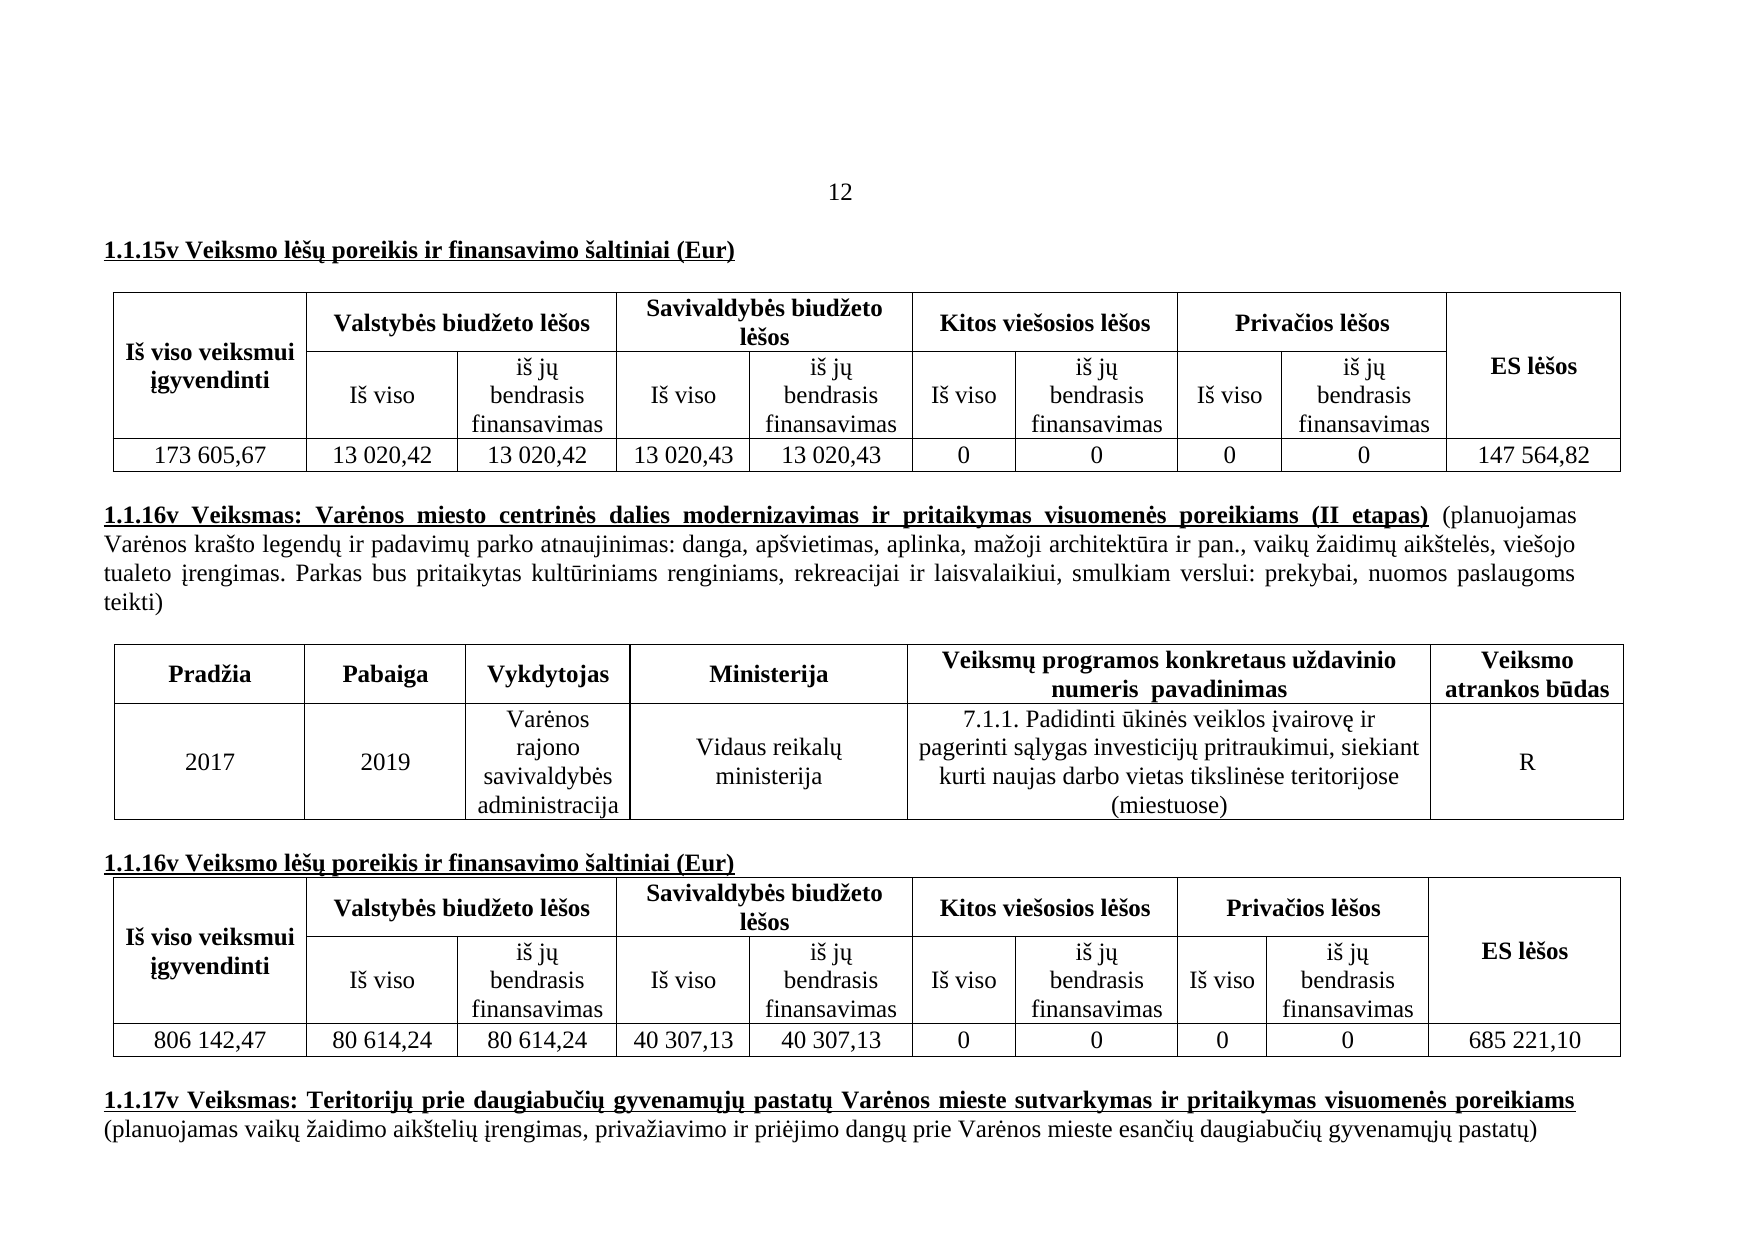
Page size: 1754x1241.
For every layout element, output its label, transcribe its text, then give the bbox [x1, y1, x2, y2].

table_cell 13 020,42 [458, 439, 616, 471]
table_cell iš jų bendrasis finansavimas [1016, 937, 1177, 1023]
table_cell 0 [1016, 1024, 1177, 1056]
table_header Savivaldybės biudžeto lėšos [617, 878, 912, 936]
table_cell 13 020,42 [307, 439, 457, 471]
table_cell 0 [1178, 1024, 1266, 1056]
table_cell Iš viso [913, 937, 1015, 1023]
table_cell 13 020,43 [617, 439, 749, 471]
table_cell iš jų bendrasis finansavimas [1282, 352, 1446, 438]
table_cell Vidaus reikalų ministerija [631, 704, 907, 819]
table_cell 0 [1016, 439, 1177, 471]
table_cell 13 020,43 [750, 439, 912, 471]
table_cell 0 [913, 1024, 1015, 1056]
table_cell 7.1.1. Padidinti ūkinės veiklos įvairovę ir pagerinti sąlygas investicijų pritraukimui, siekiant kurti naujas darbo vietas tikslinėse teritorijose (miestuose) [908, 704, 1430, 819]
text 1.1.16v Veiksmas: Varėnos miesto centrinės dalies modernizavimas ir pritaikymas visuomenės poreikiams (II etapas) (planuojamas Varėnos krašto legendų ir padavimų parko atnaujinimas: danga, apšvietimas, aplinka, mažoji architektūra ir pan., vaikų žaidimų aikštelės, viešojo tualeto įrengimas. Parkas bus pritaikytas kultūriniams renginiams, rekreacijai ir laisvalaikiui, smulkiam verslui: prekybai, nuomos paslaugoms teikti) [103, 500, 1577, 615]
table_header Ministerija [631, 645, 907, 703]
table_cell 40 307,13 [750, 1024, 912, 1056]
table_cell 0 [913, 439, 1015, 471]
text 1.1.16v Veiksmo lėšų poreikis ir finansavimo šaltiniai (Eur) [103, 848, 1577, 877]
table_cell 685 221,10 [1429, 1024, 1620, 1056]
table_cell iš jų bendrasis finansavimas [1267, 937, 1428, 1023]
table_cell R [1431, 704, 1623, 819]
table_header Iš viso veiksmui įgyvendinti [114, 293, 306, 438]
table_header Iš viso veiksmui įgyvendinti [114, 878, 306, 1023]
table_cell 806 142,47 [114, 1024, 306, 1056]
table_cell 147 564,82 [1447, 439, 1620, 471]
table_cell Iš viso [913, 352, 1015, 438]
table_cell Iš viso [307, 937, 457, 1023]
table_header ES lėšos [1429, 878, 1620, 1023]
table_cell Iš viso [617, 937, 749, 1023]
table_cell 40 307,13 [617, 1024, 749, 1056]
table_cell iš jų bendrasis finansavimas [750, 352, 912, 438]
table_cell 173 605,67 [114, 439, 306, 471]
table_cell 2019 [305, 704, 465, 819]
table_header Kitos viešosios lėšos [913, 878, 1177, 936]
table_header Pradžia [115, 645, 304, 703]
table_cell iš jų bendrasis finansavimas [1016, 352, 1177, 438]
table_cell 80 614,24 [307, 1024, 457, 1056]
table_cell Varėnos rajono savivaldybės administracija [466, 704, 629, 819]
table_cell 2017 [115, 704, 304, 819]
table_header Veiksmų programos konkretaus uždavinio numeris pavadinimas [908, 645, 1430, 703]
table_header Vykdytojas [466, 645, 629, 703]
text 1.1.17v Veiksmas: Teritorijų prie daugiabučių gyvenamųjų pastatų Varėnos mieste sutvarkymas ir pritaikymas visuomenės poreikiams (planuojamas vaikų žaidimo aikštelių įrengimas, privažiavimo ir priėjimo dangų prie Varėnos mieste esančių daugiabučių gyvenamųjų pastatų) [103, 1086, 1577, 1143]
table_cell iš jų bendrasis finansavimas [458, 937, 616, 1023]
table_cell 0 [1282, 439, 1446, 471]
table_header Savivaldybės biudžeto lėšos [617, 293, 912, 351]
table_cell 0 [1267, 1024, 1428, 1056]
table_header Privačios lėšos [1178, 878, 1428, 936]
text 1.1.15v Veiksmo lėšų poreikis ir finansavimo šaltiniai (Eur) [103, 235, 1577, 263]
table_cell 80 614,24 [458, 1024, 616, 1056]
table_header Privačios lėšos [1178, 293, 1446, 351]
table_cell Iš viso [617, 352, 749, 438]
table_cell iš jų bendrasis finansavimas [458, 352, 616, 438]
table_header Kitos viešosios lėšos [913, 293, 1177, 351]
table_header Pabaiga [305, 645, 465, 703]
table_header Valstybės biudžeto lėšos [307, 293, 616, 351]
table_cell 0 [1178, 439, 1281, 471]
table_cell Iš viso [1178, 352, 1281, 438]
table_header Veiksmo atrankos būdas [1431, 645, 1623, 703]
table_header ES lėšos [1447, 293, 1620, 438]
table_cell Iš viso [1178, 937, 1266, 1023]
table_cell iš jų bendrasis finansavimas [750, 937, 912, 1023]
table_header Valstybės biudžeto lėšos [307, 878, 616, 936]
table_cell Iš viso [307, 352, 457, 438]
